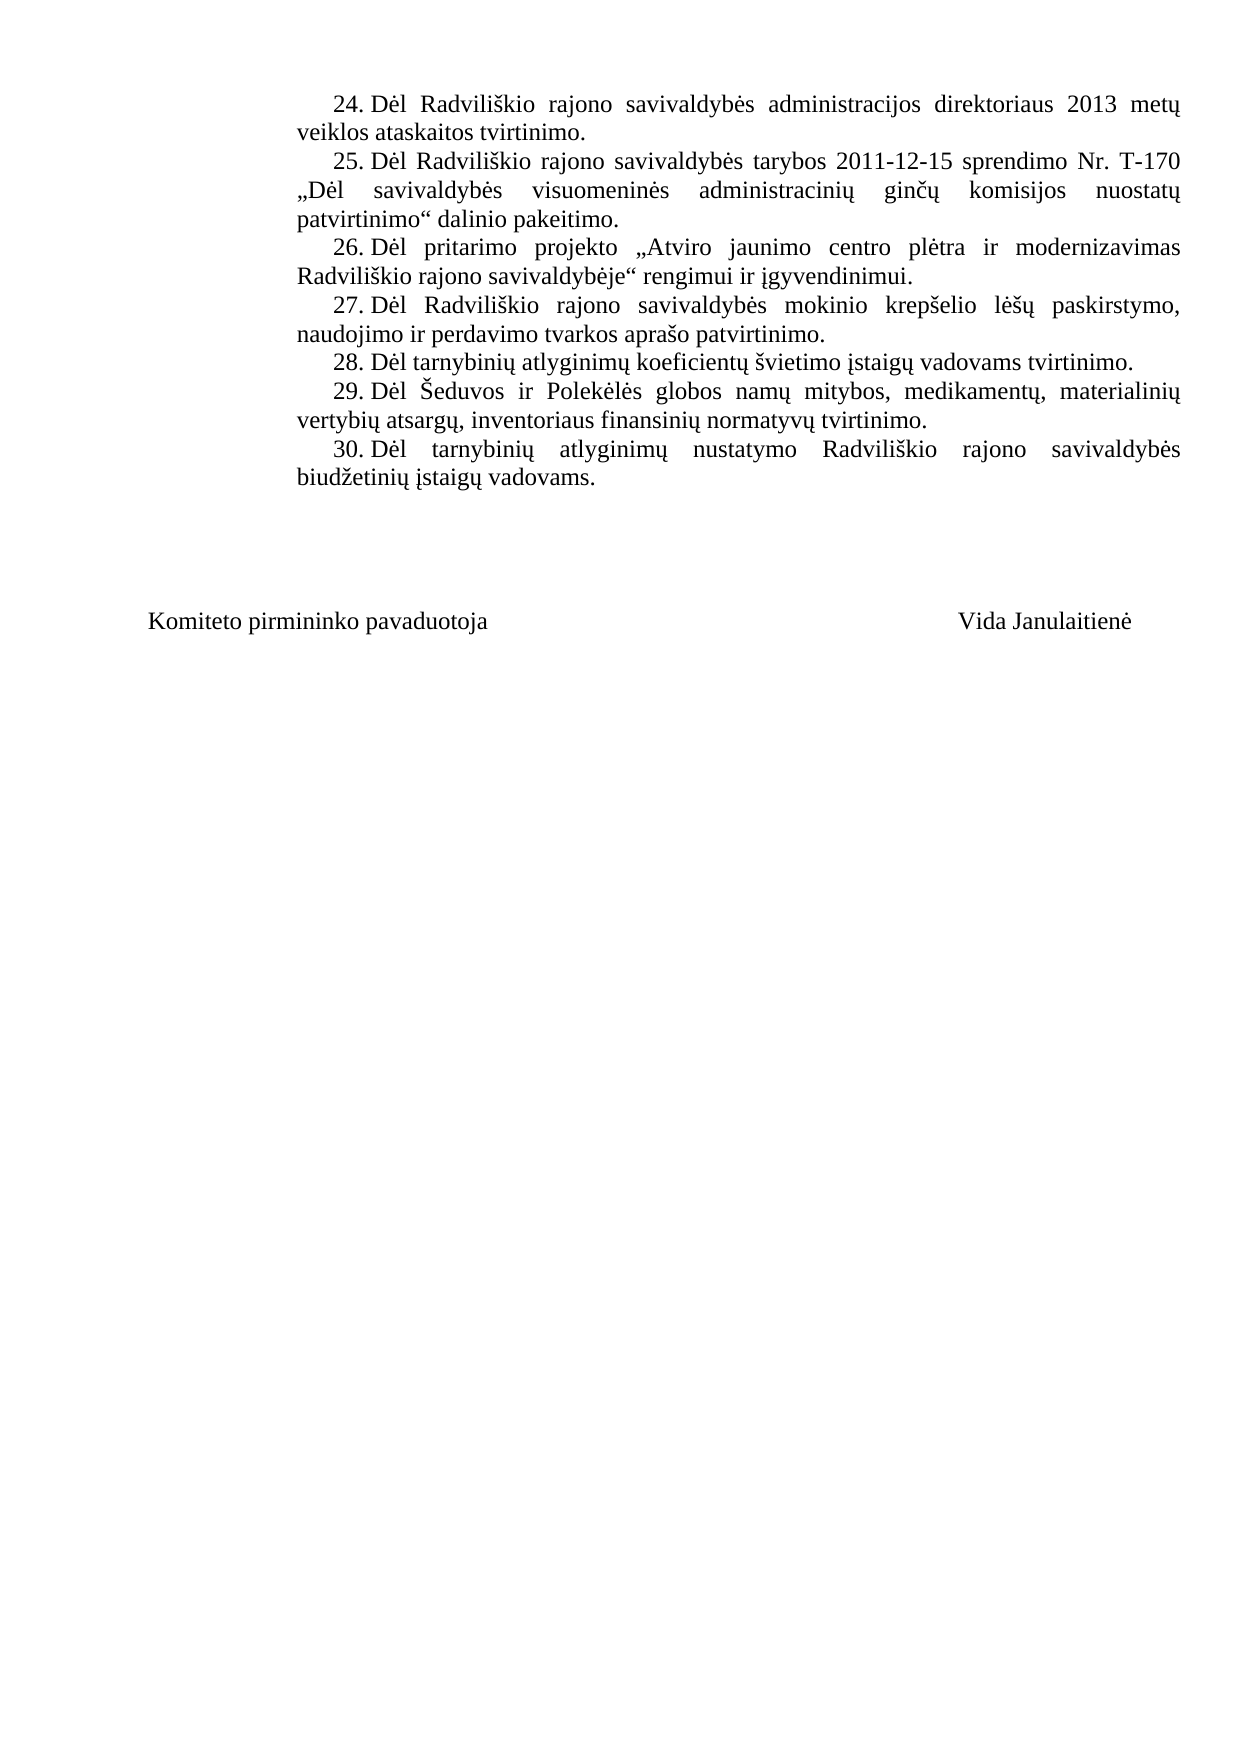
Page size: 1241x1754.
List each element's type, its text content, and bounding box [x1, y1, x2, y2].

list Dėl tarnybinių atlyginimų koeficientų švietimo įstaigų vadovams tvirtinimo. [259, 347, 1181, 376]
list Dėl Radviliškio rajono savivaldybės administracijos direktoriaus 2013 metų veiklos ataskaitos tvirtinimo. [259, 89, 1181, 146]
list Dėl Šeduvos ir Polekėlės globos namų mitybos, medikamentų, materialinių vertybių atsargų, inventoriaus finansinių normatyvų tvirtinimo. [259, 376, 1181, 434]
text Komiteto pirmininko pavaduotoja Vida Janulaitienė [148, 606, 1181, 635]
list Dėl Radviliškio rajono savivaldybės tarybos 2011-12-15 sprendimo Nr. T-170 „Dėl savivaldybės visuomeninės administracinių ginčų komisijos nuostatų patvirtinimo“ dalinio pakeitimo. [259, 146, 1181, 232]
list Dėl tarnybinių atlyginimų nustatymo Radviliškio rajono savivaldybės biudžetinių įstaigų vadovams. [259, 434, 1181, 491]
list Dėl pritarimo projekto „Atviro jaunimo centro plėtra ir modernizavimas Radviliškio rajono savivaldybėje“ rengimui ir įgyvendinimui. [259, 232, 1181, 290]
list Dėl Radviliškio rajono savivaldybės mokinio krepšelio lėšų paskirstymo, naudojimo ir perdavimo tvarkos aprašo patvirtinimo. [259, 290, 1181, 347]
